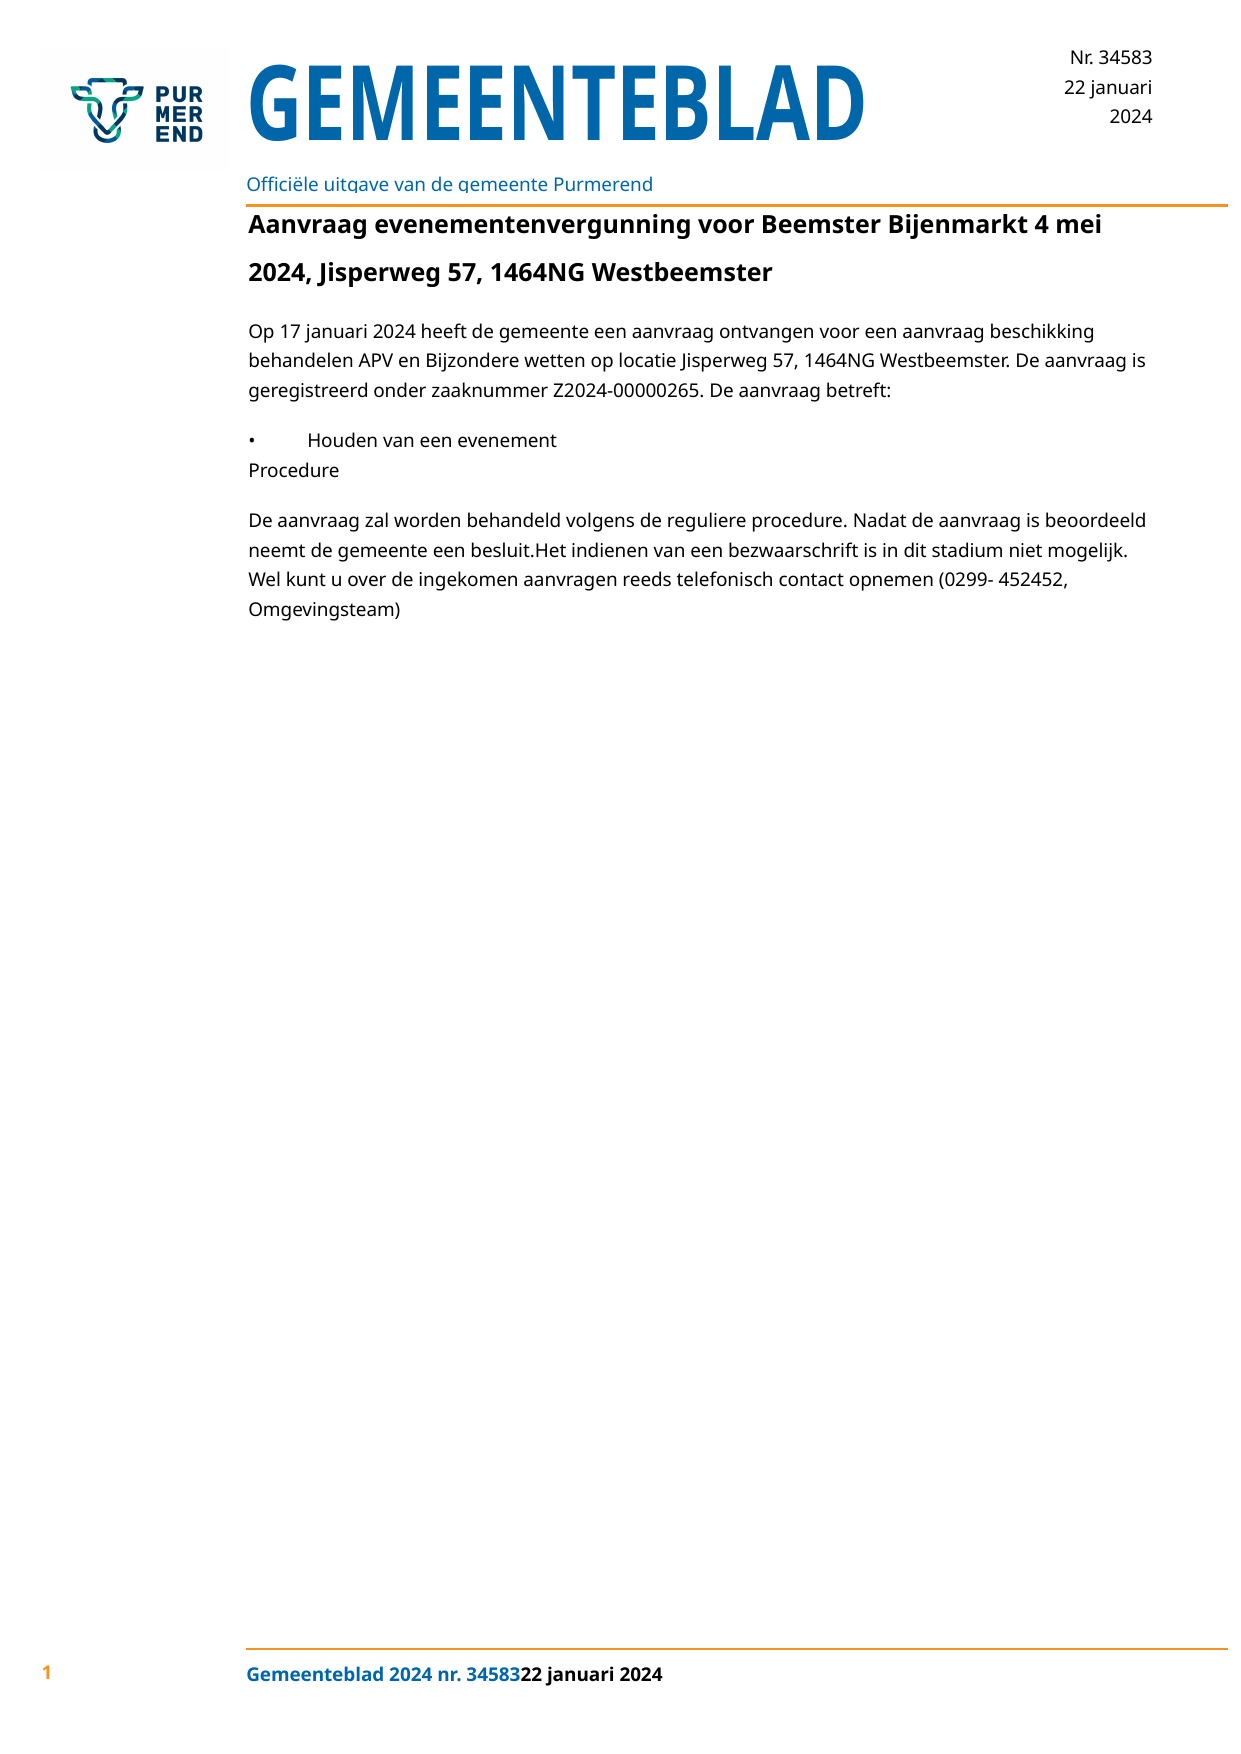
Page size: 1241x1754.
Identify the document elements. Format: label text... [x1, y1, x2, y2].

text Op 17 januari 2024 heeft de gemeente een aanvraag ontvangen voor een aanvraag beschikking behandelen APV en Bijzondere wetten op locatie Jisperweg 57, 1464NG Westbeemster. De aanvraag is geregistreerd onder zaaknummer Z2024-00000265. De aanvraag betreft: [248, 318, 1152, 403]
text Aanvraag evenementenvergunning voor Beemster Bijenmarkt 4 mei 2024, Jisperweg 57, 1464NG Westbeemster [248, 207, 1152, 288]
list Houden van een evenement [248, 427, 1152, 453]
text De aanvraag zal worden behandeld volgens de reguliere procedure. Nadat de aanvraag is beoordeeld neemt de gemeente een besluit.Het indienen van een bezwaarschrift is in dit stadium niet mogelijk. Wel kunt u over de ingekomen aanvragen reeds telefonisch contact opnemen (0299- 452452, Omgevingsteam) [248, 507, 1152, 622]
picture [41, 47, 231, 172]
text Procedure [248, 457, 1152, 483]
